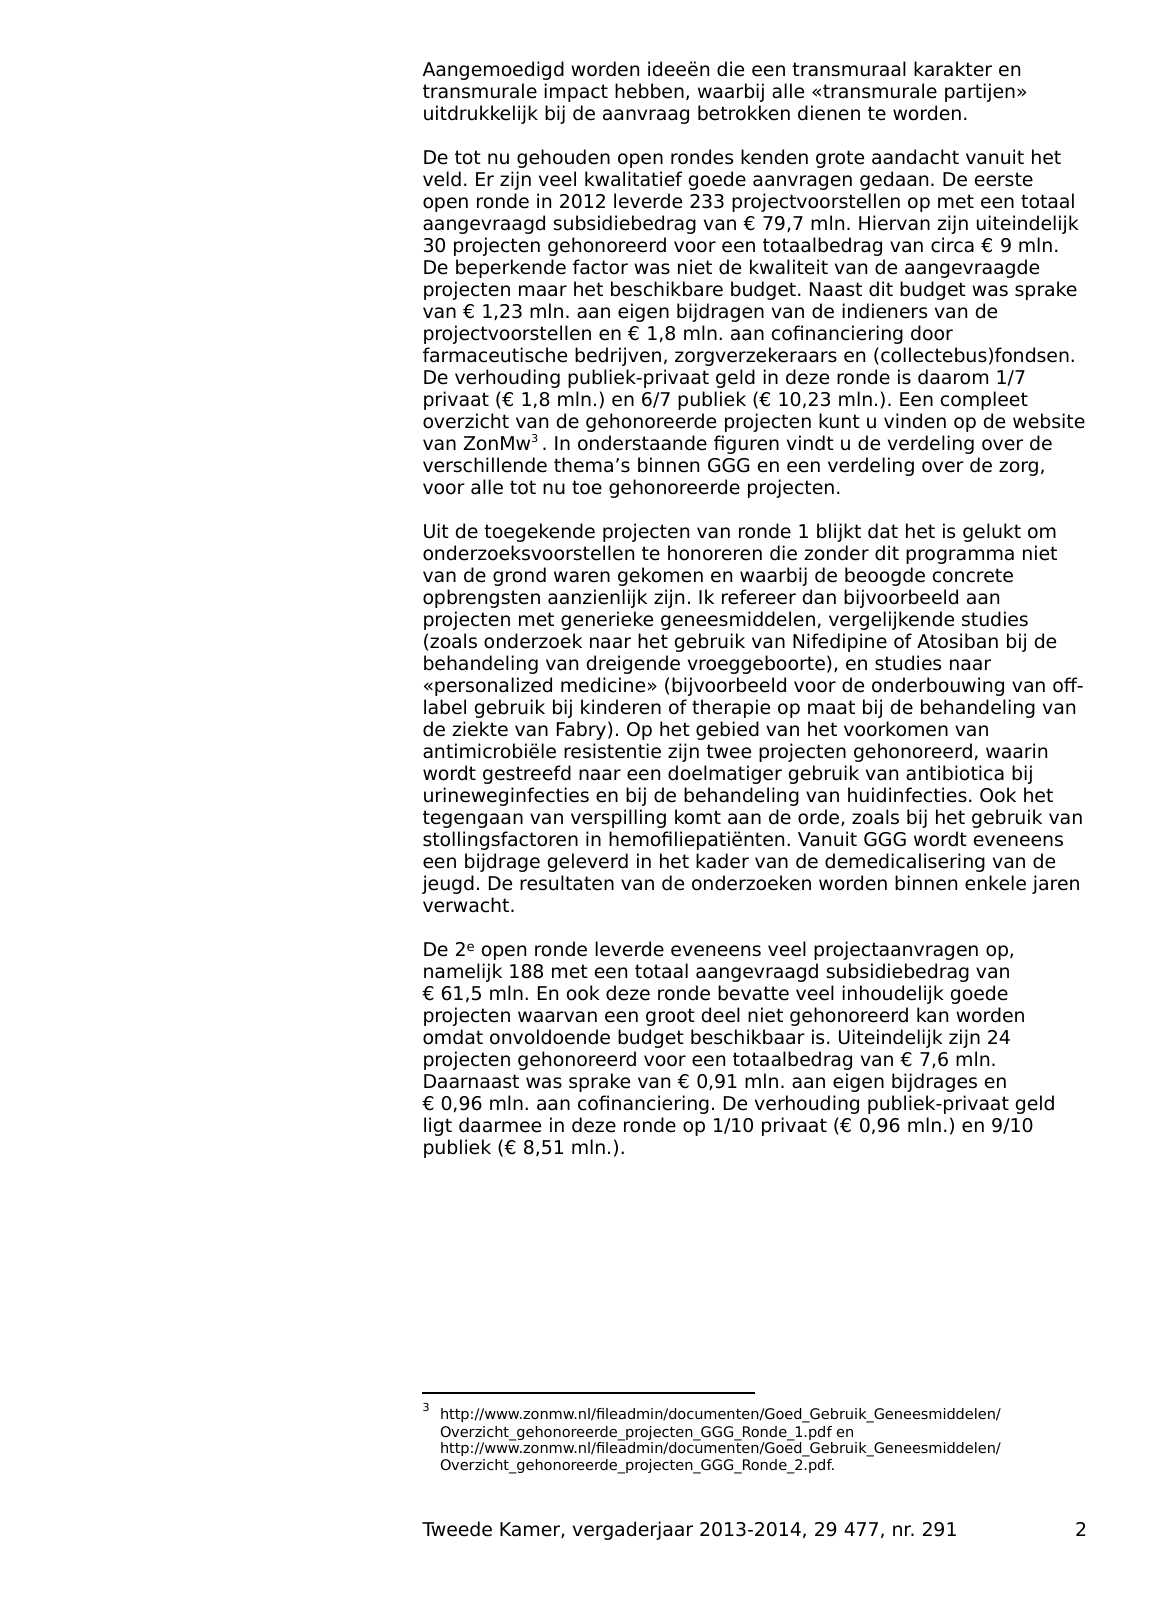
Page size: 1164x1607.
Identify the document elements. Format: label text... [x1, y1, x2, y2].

text http://www.zonmw.nl/fileadmin/documenten/Goed_Gebruik_Geneesmiddelen/Overzicht_gehonoreerde_projecten_GGG_Ronde_1.pdf en http://www.zonmw.nl/fileadmin/documenten/Goed_Gebruik_Geneesmiddelen/Overzicht_gehonoreerde_projecten_GGG_Ronde_2.pdf. [422, 1402, 1087, 1474]
text Aangemoedigd worden ideeën die een transmuraal karakter en transmurale impact hebben, waarbij alle «transmurale partijen» uitdrukkelijk bij de aanvraag betrokken dienen te worden. [422, 59, 1087, 125]
text De tot nu gehouden open rondes kenden grote aandacht vanuit het veld. Er zijn veel kwalitatief goede aanvragen gedaan. De eerste open ronde in 2012 leverde 233 projectvoorstellen op met een totaal aangevraagd subsidiebedrag van € 79,7 mln. Hiervan zijn uiteindelijk 30 projecten gehonoreerd voor een totaalbedrag van circa € 9 mln. De beperkende factor was niet de kwaliteit van de aangevraagde projecten maar het beschikbare budget. Naast dit budget was sprake van € 1,23 mln. aan eigen bijdragen van de indieners van de projectvoorstellen en € 1,8 mln. aan cofinanciering door farmaceutische bedrijven, zorgverzekeraars en (collectebus)fondsen. De verhouding publiek-privaat geld in deze ronde is daarom 1/7 privaat (€ 1,8 mln.) en 6/7 publiek (€ 10,23 mln.). Een compleet overzicht van de gehonoreerde projecten kunt u vinden op de website van ZonMw. In onderstaande figuren vindt u de verdeling over de verschillende thema’s binnen GGG en een verdeling over de zorg, voor alle tot nu toe gehonoreerde projecten. [422, 147, 1087, 499]
text Uit de toegekende projecten van ronde 1 blijkt dat het is gelukt om onderzoeksvoorstellen te honoreren die zonder dit programma niet van de grond waren gekomen en waarbij de beoogde concrete opbrengsten aanzienlijk zijn. Ik refereer dan bijvoorbeeld aan projecten met generieke geneesmiddelen, vergelijkende studies (zoals onderzoek naar het gebruik van Nifedipine of Atosiban bij de behandeling van dreigende vroeggeboorte), en studies naar «personalized medicine» (bijvoorbeeld voor de onderbouwing van off-label gebruik bij kinderen of therapie op maat bij de behandeling van de ziekte van Fabry). Op het gebied van het voorkomen van antimicrobiële resistentie zijn twee projecten gehonoreerd, waarin wordt gestreefd naar een doelmatiger gebruik van antibiotica bij urineweginfecties en bij de behandeling van huidinfecties. Ook het tegengaan van verspilling komt aan de orde, zoals bij het gebruik van stollingsfactoren in hemofiliepatiënten. Vanuit GGG wordt eveneens een bijdrage geleverd in het kader van de demedicalisering van de jeugd. De resultaten van de onderzoeken worden binnen enkele jaren verwacht. [422, 521, 1087, 917]
text De 2e open ronde leverde eveneens veel projectaanvragen op, namelijk 188 met een totaal aangevraagd subsidiebedrag van € 61,5 mln. En ook deze ronde bevatte veel inhoudelijk goede projecten waarvan een groot deel niet gehonoreerd kan worden omdat onvoldoende budget beschikbaar is. Uiteindelijk zijn 24 projecten gehonoreerd voor een totaalbedrag van € 7,6 mln. Daarnaast was sprake van € 0,91 mln. aan eigen bijdrages en € 0,96 mln. aan cofinanciering. De verhouding publiek-privaat geld ligt daarmee in deze ronde op 1/10 privaat (€ 0,96 mln.) en 9/10 publiek (€ 8,51 mln.). [422, 939, 1087, 1159]
